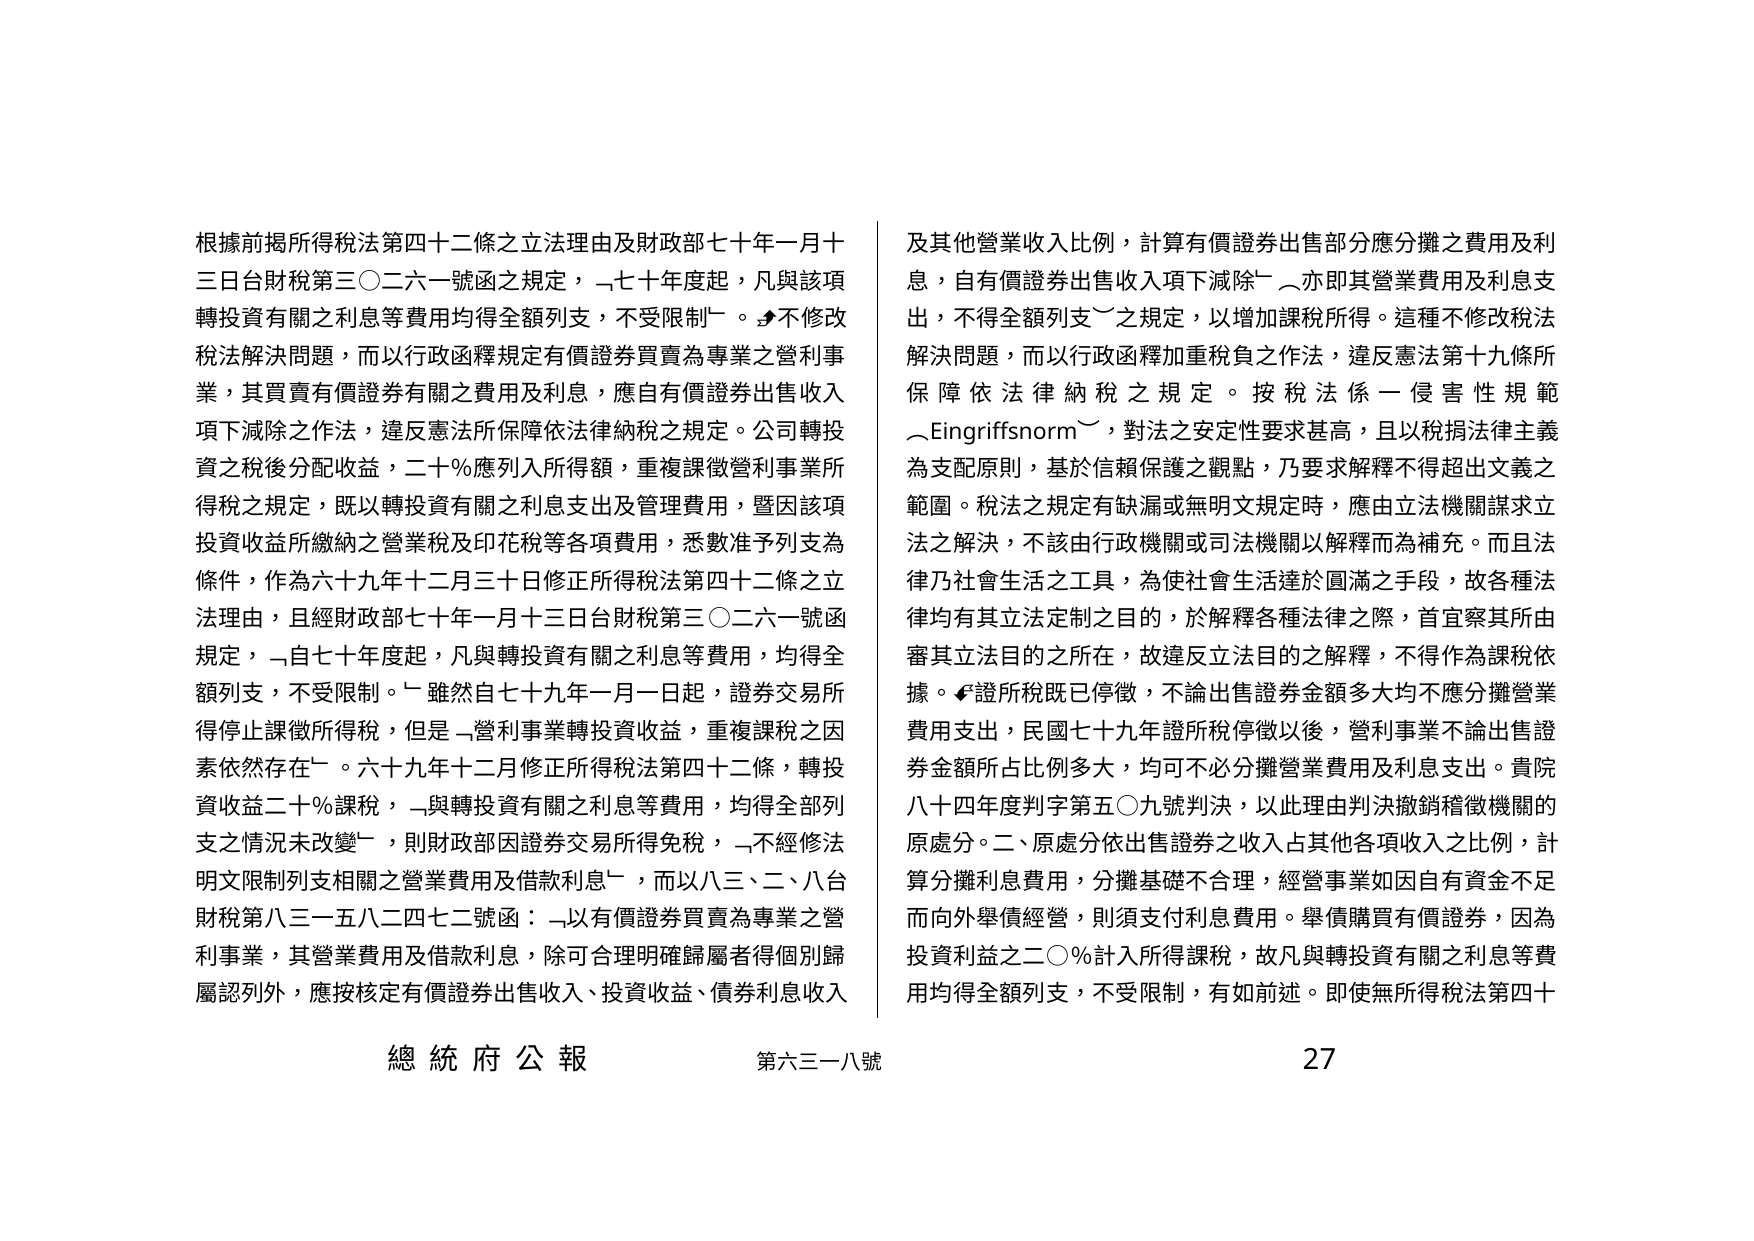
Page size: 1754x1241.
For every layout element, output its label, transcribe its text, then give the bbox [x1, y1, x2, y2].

text 原告起訴意旨略謂：一、財政部八十三年二月八日台財稅第八三一五八二四七二號函，擴張解釋，違反憲法第十九條所保障依法律納稅之規定：舊所得稅法第四十二條，轉投資收益免稅之規定，引發很多關於利息支出應如何列支之爭議。行為前施行之舊所得稅法︵民國六十九年十二月三十日修正以前︶第四十二條規定：﹁公司組織之營利事業，投資於國內其他非受免徵營利事業所得稅待遇之股份有限公司組織者，其投資收益免予計入所得額課稅。﹂因而財政部於六十五年二月十日發布之舊營利事業所得稅結算申報查核準則第九十七條之一及財政部六十六年五月二日台財稅第三二八一八號函規定：﹁營利事業利用借入款轉投資於其他營利事業，所取得之投資收益，依規定免徵營利事業所得稅者，其因該項借款所支付之利息，應在上述投資收益項下減除，不得列作該投資事業之費用﹂，如果﹁營利事業於轉投資當年度如無投資收益發生，其因該項借款所支付之利息，應以暫付款處理，俟次年度取得投資收益時，再自該投資收益項下減除。﹂前項舊所得稅法第四十二條及財政部發布之相關規定，由於營利事業所得稅查核人員在查核時，對於有轉投資之營利事業所支付之借款利息，一再有要求詳細分析資金之來源及運用之流程等情形之糾紛，且經常被指責，稅務機關常擴大解釋，不准認列營利事業因正常營運而借款所支付的利息費用情事。被投資公司︵子公司︶之營利事業如經課徵營利事業所得稅，則其稅後盈餘分配給投資公司︵母公司︶，母公司就受分配之投資收益免列入所得課稅，原係同一營利事業所得，不能一再重複課徵營利事業所得稅之設計，此一理想，卻被稅務機關，執配合原則之理由，計較轉投資資金之利息費用列支金額，增加徵納雙方之磨擦。現行所得稅法第四十二條，轉投資收益二十％課稅，有關投資之利息支出及各項費用，全部准予列支，以簡化徵稅，疏減訟源。為減少借入款轉投資列支利息之爭議，六十九年十二月三十日修正所得稅法第四十二條規定：﹁公司組織之營利事業，投資於國內其他非受免徵營利事業所得稅待遇之股份有限公司組織者，其投資收益之百分之八十，免予計入所得額課稅。﹂其立法理由為：﹁公司組織之營利事業，投資於國內其他非受免徵營利事業所得稅待遇之股份有限公司組織，其轉投資有關之利息支出及管理費用，暨因該項投資收益所繳納之營業稅及印花稅等各項費用，悉數准予列支，以簡化所得稅之計算方法。﹂供徵納雙方，共同遵守，並刪除營利事業所得稅結算申報查核準則第九十七條之一，以疏減訟源。被投資公司︵子公司︶之營利事業雖已課徵營利事業所得稅，其稅後盈餘分配給投資公司︵母公司︶，母公司就受分配投資收益之二十％，仍應列入所得課稅，雖係對同一營利事業所得之二十％，有重複課徵營利事業所得稅。但其轉投資有關之利息支出及管理費用，暨因該項投資收益所繳納之營業稅及印花稅等各項費用，悉數准予列支，作為補償，係﹁以簡化所得稅之核計方法﹂為立法理由。轉投資收益一二、六四五、○二四元已依規定申報納稅，相關之費用及利息支出，依法全部均應予列支，本公司投資有價證券，七十九年度取得之轉投資收益一二、六四五、○二四元︵一千二百六十餘萬元︶，已依稅法規定，申報納稅。根據前揭所得稅法第四十二條之立法理由及財政部七十年一月十三日台財稅第三○二六一號函之規定，﹁七十年度起，凡與該項轉投資有關之利息等費用均得全額列支，不受限制﹂。不修改稅法解決問題，而以行政函釋規定有價證券買賣為專業之營利事業，其買賣有價證券有關之費用及利息，應自有價證券出售收入項下減除之作法，違反憲法所保障依法律納稅之規定。公司轉投資之稅後分配收益，二十％應列入所得額，重複課徵營利事業所得稅之規定，既以轉投資有關之利息支出及管理費用，暨因該項投資收益所繳納之營業稅及印花稅等各項費用，悉數准予列支為條件，作為六十九年十二月三十日修正所得稅法第四十二條之立法理由，且經財政部七十年一月十三日台財稅第三○二六一號函規定，﹁自七十年度起，凡與轉投資有關之利息等費用，均得全額列支，不受限制。﹂雖然自七十九年一月一日起，證券交易所得停止課徵所得稅，但是﹁營利事業轉投資收益，重複課稅之因素依然存在﹂。六十九年十二月修正所得稅法第四十二條，轉投資收益二十％課稅，﹁與轉投資有關之利息等費用，均得全部列支之情況未改變﹂，則財政部因證券交易所得免稅，﹁不經修法明文限制列支相關之營業費用及借款利息﹂，而以八三、二、八台財稅第八三一五八二四七二號函：﹁以有價證券買賣為專業之營利事業，其營業費用及借款利息，除可合理明確歸屬者得個別歸屬認列外，應按核定有價證券出售收入、投資收益、債券利息收入及其他營業收入比例，計算有價證券出售部分應分攤之費用及利息，自有價證券出售收入項下減除﹂︵亦即其營業費用及利息支出，不得全額列支︶之規定，以增加課稅所得。這種不修改稅法解決問題，而以行政函釋加重稅負之作法，違反憲法第十九條所保障依法律納稅之規定。按稅法係一侵害性規範︵Eingriffsnorm︶，對法之安定性要求甚高，且以稅捐法律主義為支配原則，基於信賴保護之觀點，乃要求解釋不得超出文義之範圍。稅法之規定有缺漏或無明文規定時，應由立法機關謀求立法之解決，不該由行政機關或司法機關以解釋而為補充。而且法律乃社會生活之工具，為使社會生活達於圓滿之手段，故各種法律均有其立法定制之目的，於解釋各種法律之際，首宜察其所由，審其立法目的之所在，故違反立法目的之解釋，不得作為課稅依據。證所稅既已停徵，不論出售證券金額多大均不應分攤營業費用支出，民國七十九年證所稅停徵以後，營利事業不論出售證券金額所占比例多大，均可不必分攤營業費用及利息支出。貴院八十四年度判字第五○九號判決，以此理由判決撤銷稽徵機關的原處分。二、原處分依出售證券之收入占其他各項收入之比例，計算分攤利息費用，分攤基礎不合理，經營事業如因自有資金不足，而向外舉債經營，則須支付利息費用。舉債購買有價證券，因為投資利益之二○％計入所得課稅，故凡與轉投資有關之利息等費用均得全額列支，不受限制，有如前述。即使無所得稅法第四十二條之特別規定，如因證券交易所得免納所得稅，而應計算與購買並持有證券期間之利息費用，自證券交易所得項下減除，亦應將全年持有有價證券金額，全年持有固定資產金額，以及營運需要之流動資金之總額為基礎，計算持有證券金額之比例，分攤利息費用才合理，原處分不依上列方式計算，而以出售證券之金額為基礎計算，分攤方式顯不合理。三、非營業收入，不能減除利息等費用，與所得稅法第二十四條規定有違。營業收入、非營業收入，均非法律名詞，而係﹁主要營業收入﹂、﹁非主要營業收入﹂之簡稱。所得稅法第二十四條規定﹁營利事業所得之計算，以其本年度收入總額，減除各項成本費用、損失及稅捐後之純益額為所得額。﹂本公司本年度之營業收入、非營業收入，均依規定申報納稅。行政院再訴願決定認為﹁非營業收入，如兌換收益項目，非因營業所發生，自無須分攤營業費用及利息費用。﹂即與稅法規定不合。綜上所述，請撤銷原處分等語。 [907, 222, 1559, 1009]
text 原告起訴意旨略謂：一、財政部八十三年二月八日台財稅第八三一五八二四七二號函，擴張解釋，違反憲法第十九條所保障依法律納稅之規定：舊所得稅法第四十二條，轉投資收益免稅之規定，引發很多關於利息支出應如何列支之爭議。行為前施行之舊所得稅法︵民國六十九年十二月三十日修正以前︶第四十二條規定：﹁公司組織之營利事業，投資於國內其他非受免徵營利事業所得稅待遇之股份有限公司組織者，其投資收益免予計入所得額課稅。﹂因而財政部於六十五年二月十日發布之舊營利事業所得稅結算申報查核準則第九十七條之一及財政部六十六年五月二日台財稅第三二八一八號函規定：﹁營利事業利用借入款轉投資於其他營利事業，所取得之投資收益，依規定免徵營利事業所得稅者，其因該項借款所支付之利息，應在上述投資收益項下減除，不得列作該投資事業之費用﹂，如果﹁營利事業於轉投資當年度如無投資收益發生，其因該項借款所支付之利息，應以暫付款處理，俟次年度取得投資收益時，再自該投資收益項下減除。﹂前項舊所得稅法第四十二條及財政部發布之相關規定，由於營利事業所得稅查核人員在查核時，對於有轉投資之營利事業所支付之借款利息，一再有要求詳細分析資金之來源及運用之流程等情形之糾紛，且經常被指責，稅務機關常擴大解釋，不准認列營利事業因正常營運而借款所支付的利息費用情事。被投資公司︵子公司︶之營利事業如經課徵營利事業所得稅，則其稅後盈餘分配給投資公司︵母公司︶，母公司就受分配之投資收益免列入所得課稅，原係同一營利事業所得，不能一再重複課徵營利事業所得稅之設計，此一理想，卻被稅務機關，執配合原則之理由，計較轉投資資金之利息費用列支金額，增加徵納雙方之磨擦。現行所得稅法第四十二條，轉投資收益二十％課稅，有關投資之利息支出及各項費用，全部准予列支，以簡化徵稅，疏減訟源。為減少借入款轉投資列支利息之爭議，六十九年十二月三十日修正所得稅法第四十二條規定：﹁公司組織之營利事業，投資於國內其他非受免徵營利事業所得稅待遇之股份有限公司組織者，其投資收益之百分之八十，免予計入所得額課稅。﹂其立法理由為：﹁公司組織之營利事業，投資於國內其他非受免徵營利事業所得稅待遇之股份有限公司組織，其轉投資有關之利息支出及管理費用，暨因該項投資收益所繳納之營業稅及印花稅等各項費用，悉數准予列支，以簡化所得稅之計算方法。﹂供徵納雙方，共同遵守，並刪除營利事業所得稅結算申報查核準則第九十七條之一，以疏減訟源。被投資公司︵子公司︶之營利事業雖已課徵營利事業所得稅，其稅後盈餘分配給投資公司︵母公司︶，母公司就受分配投資收益之二十％，仍應列入所得課稅，雖係對同一營利事業所得之二十％，有重複課徵營利事業所得稅。但其轉投資有關之利息支出及管理費用，暨因該項投資收益所繳納之營業稅及印花稅等各項費用，悉數准予列支，作為補償，係﹁以簡化所得稅之核計方法﹂為立法理由。轉投資收益一二、六四五、○二四元已依規定申報納稅，相關之費用及利息支出，依法全部均應予列支，本公司投資有價證券，七十九年度取得之轉投資收益一二、六四五、○二四元︵一千二百六十餘萬元︶，已依稅法規定，申報納稅。根據前揭所得稅法第四十二條之立法理由及財政部七十年一月十三日台財稅第三○二六一號函之規定，﹁七十年度起，凡與該項轉投資有關之利息等費用均得全額列支，不受限制﹂。不修改稅法解決問題，而以行政函釋規定有價證券買賣為專業之營利事業，其買賣有價證券有關之費用及利息，應自有價證券出售收入項下減除之作法，違反憲法所保障依法律納稅之規定。公司轉投資之稅後分配收益，二十％應列入所得額，重複課徵營利事業所得稅之規定，既以轉投資有關之利息支出及管理費用，暨因該項投資收益所繳納之營業稅及印花稅等各項費用，悉數准予列支為條件，作為六十九年十二月三十日修正所得稅法第四十二條之立法理由，且經財政部七十年一月十三日台財稅第三○二六一號函規定，﹁自七十年度起，凡與轉投資有關之利息等費用，均得全額列支，不受限制。﹂雖然自七十九年一月一日起，證券交易所得停止課徵所得稅，但是﹁營利事業轉投資收益，重複課稅之因素依然存在﹂。六十九年十二月修正所得稅法第四十二條，轉投資收益二十％課稅，﹁與轉投資有關之利息等費用，均得全部列支之情況未改變﹂，則財政部因證券交易所得免稅，﹁不經修法明文限制列支相關之營業費用及借款利息﹂，而以八三、二、八台財稅第八三一五八二四七二號函：﹁以有價證券買賣為專業之營利事業，其營業費用及借款利息，除可合理明確歸屬者得個別歸屬認列外，應按核定有價證券出售收入、投資收益、債券利息收入及其他營業收入比例，計算有價證券出售部分應分攤之費用及利息，自有價證券出售收入項下減除﹂︵亦即其營業費用及利息支出，不得全額列支︶之規定，以增加課稅所得。這種不修改稅法解決問題，而以行政函釋加重稅負之作法，違反憲法第十九條所保障依法律納稅之規定。按稅法係一侵害性規範︵Eingriffsnorm︶，對法之安定性要求甚高，且以稅捐法律主義為支配原則，基於信賴保護之觀點，乃要求解釋不得超出文義之範圍。稅法之規定有缺漏或無明文規定時，應由立法機關謀求立法之解決，不該由行政機關或司法機關以解釋而為補充。而且法律乃社會生活之工具，為使社會生活達於圓滿之手段，故各種法律均有其立法定制之目的，於解釋各種法律之際，首宜察其所由，審其立法目的之所在，故違反立法目的之解釋，不得作為課稅依據。證所稅既已停徵，不論出售證券金額多大均不應分攤營業費用支出，民國七十九年證所稅停徵以後，營利事業不論出售證券金額所占比例多大，均可不必分攤營業費用及利息支出。貴院八十四年度判字第五○九號判決，以此理由判決撤銷稽徵機關的原處分。二、原處分依出售證券之收入占其他各項收入之比例，計算分攤利息費用，分攤基礎不合理，經營事業如因自有資金不足，而向外舉債經營，則須支付利息費用。舉債購買有價證券，因為投資利益之二○％計入所得課稅，故凡與轉投資有關之利息等費用均得全額列支，不受限制，有如前述。即使無所得稅法第四十二條之特別規定，如因證券交易所得免納所得稅，而應計算與購買並持有證券期間之利息費用，自證券交易所得項下減除，亦應將全年持有有價證券金額，全年持有固定資產金額，以及營運需要之流動資金之總額為基礎，計算持有證券金額之比例，分攤利息費用才合理，原處分不依上列方式計算，而以出售證券之金額為基礎計算，分攤方式顯不合理。三、非營業收入，不能減除利息等費用，與所得稅法第二十四條規定有違。營業收入、非營業收入，均非法律名詞，而係﹁主要營業收入﹂、﹁非主要營業收入﹂之簡稱。所得稅法第二十四條規定﹁營利事業所得之計算，以其本年度收入總額，減除各項成本費用、損失及稅捐後之純益額為所得額。﹂本公司本年度之營業收入、非營業收入，均依規定申報納稅。行政院再訴願決定認為﹁非營業收入，如兌換收益項目，非因營業所發生，自無須分攤營業費用及利息費用。﹂即與稅法規定不合。綜上所述，請撤銷原處分等語。 [195, 222, 847, 1009]
